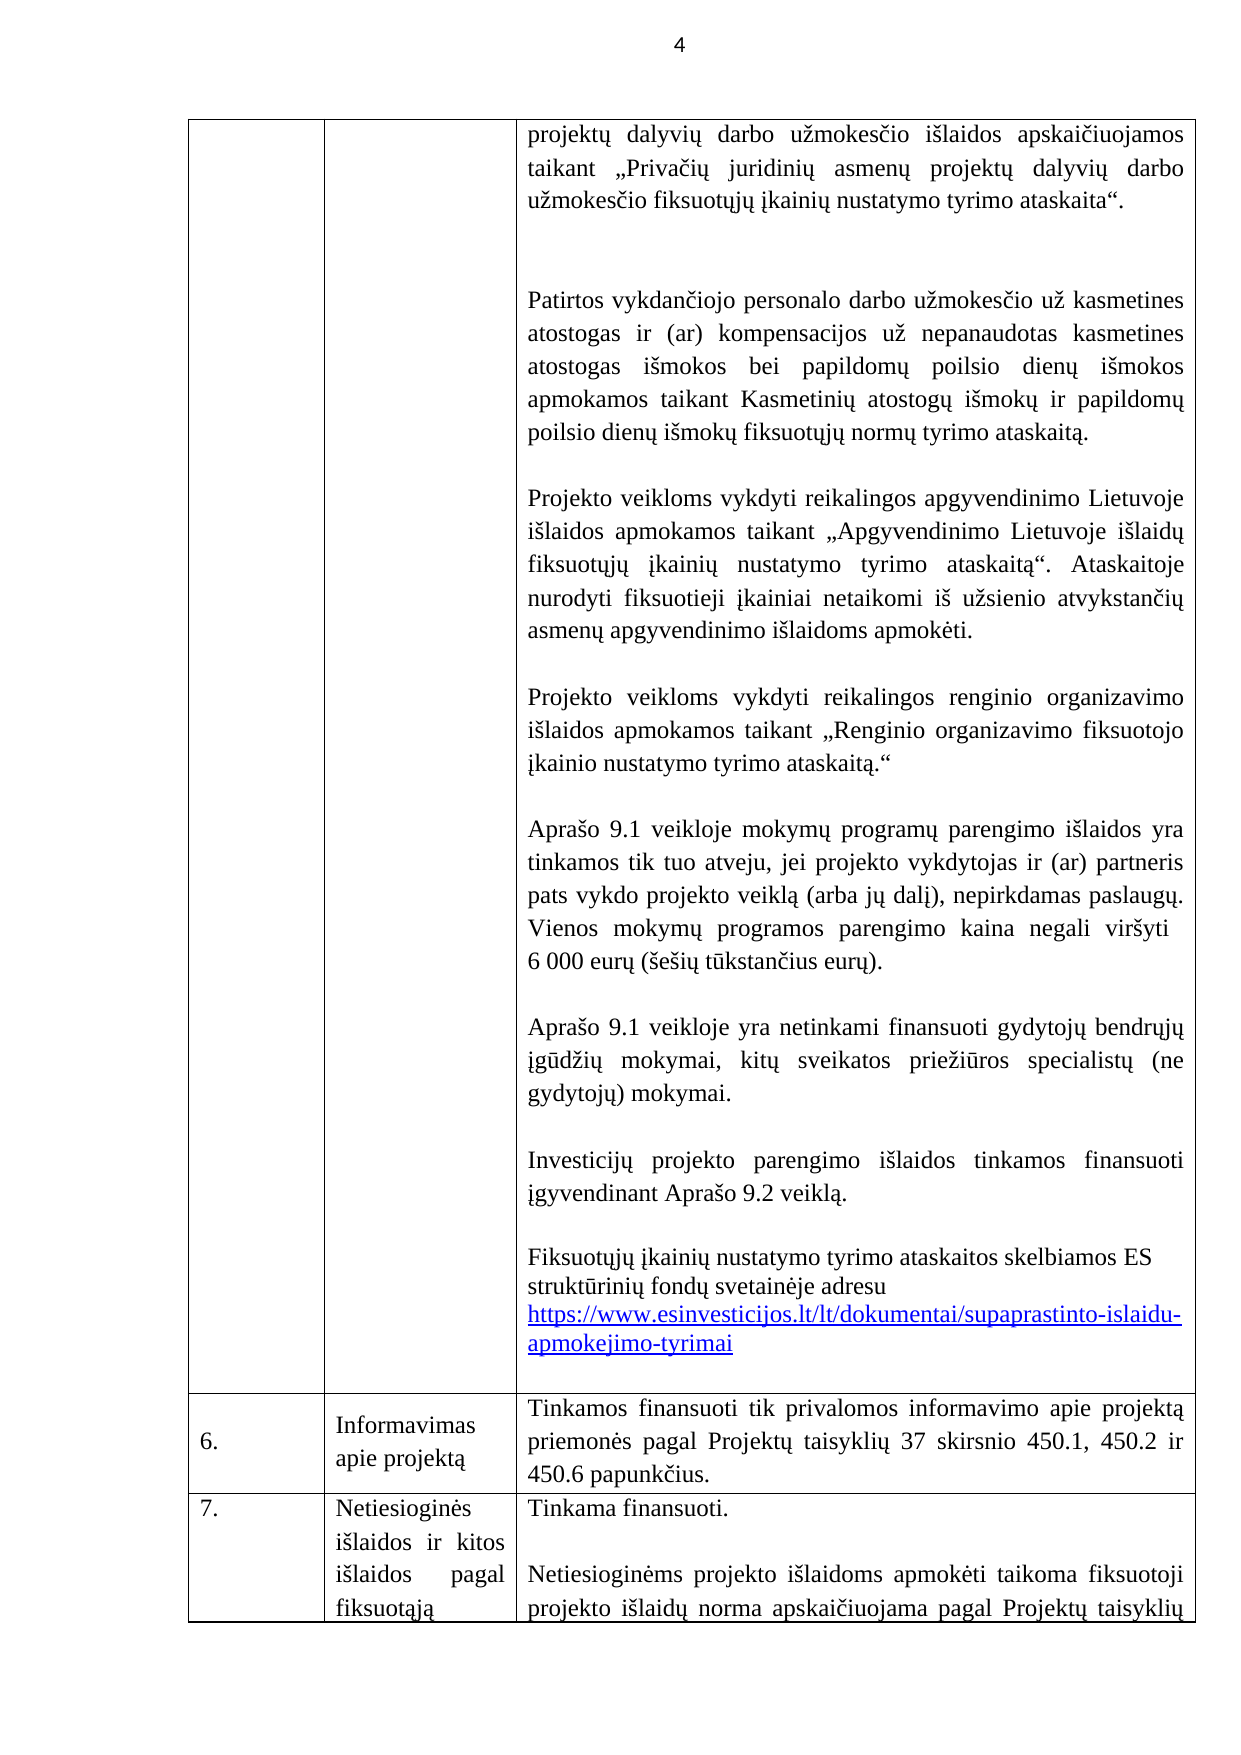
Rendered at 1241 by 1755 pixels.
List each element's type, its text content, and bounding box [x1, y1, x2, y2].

table_cell Tinkamos finansuoti tik privalomos informavimo apie projektą priemonės pagal Projektų taisyklių 37 skirsnio 450.1, 450.2 ir 450.6 papunkčius. [517, 1394, 1195, 1492]
table_cell Netiesioginės išlaidos ir kitos išlaidos pagal fiksuotąją [325, 1494, 516, 1621]
table_cell Informavimas apie projektą [325, 1394, 516, 1492]
table_cell Tinkama finansuoti. Netiesioginėms projekto išlaidoms apmokėti taikoma fiksuotoji projekto išlaidų norma apskaičiuojama pagal Projektų taisyklių [517, 1494, 1195, 1621]
table_cell [325, 120, 516, 1392]
table_cell 6. [189, 1394, 324, 1492]
table_cell 7. [189, 1494, 324, 1621]
table_cell projektų dalyvių darbo užmokesčio išlaidos apskaičiuojamos taikant „Privačių juridinių asmenų projektų dalyvių darbo užmokesčio fiksuotųjų įkainių nustatymo tyrimo ataskaita“. Patirtos vykdančiojo personalo darbo užmokesčio už kasmetines atostogas ir (ar) kompensacijos už nepanaudotas kasmetines atostogas išmokos bei papildomų poilsio dienų išmokos apmokamos taikant Kasmetinių atostogų išmokų ir papildomų poilsio dienų išmokų fiksuotųjų normų tyrimo ataskaitą. Projekto veikloms vykdyti reikalingos apgyvendinimo Lietuvoje išlaidos apmokamos taikant „Apgyvendinimo Lietuvoje išlaidų fiksuotųjų įkainių nustatymo tyrimo ataskaitą“. Ataskaitoje nurodyti fiksuotieji įkainiai netaikomi iš užsienio atvykstančių asmenų apgyvendinimo išlaidoms apmokėti. Projekto veikloms vykdyti reikalingos renginio organizavimo išlaidos apmokamos taikant „Renginio organizavimo fiksuotojo įkainio nustatymo tyrimo ataskaitą.“ Aprašo 9.1 veikloje mokymų programų parengimo išlaidos yra tinkamos tik tuo atveju, jei projekto vykdytojas ir (ar) partneris pats vykdo projekto veiklą (arba jų dalį), nepirkdamas paslaugų. Vienos mokymų programos parengimo kaina negali viršyti 6 000 eurų (šešių tūkstančius eurų). Aprašo 9.1 veikloje yra netinkami finansuoti gydytojų bendrųjų įgūdžių mokymai, kitų sveikatos priežiūros specialistų (ne gydytojų) mokymai. Investicijų projekto parengimo išlaidos tinkamos finansuoti įgyvendinant Aprašo 9.2 veiklą. Fiksuotųjų įkainių nustatymo tyrimo ataskaitos skelbiamos ES struktūrinių fondų svetainėje adresu https://www.esinvesticijos.lt/lt/dokumentai/supaprastinto-islaidu-apmokejimo-tyrimai [517, 120, 1195, 1392]
table_cell [189, 120, 324, 1392]
